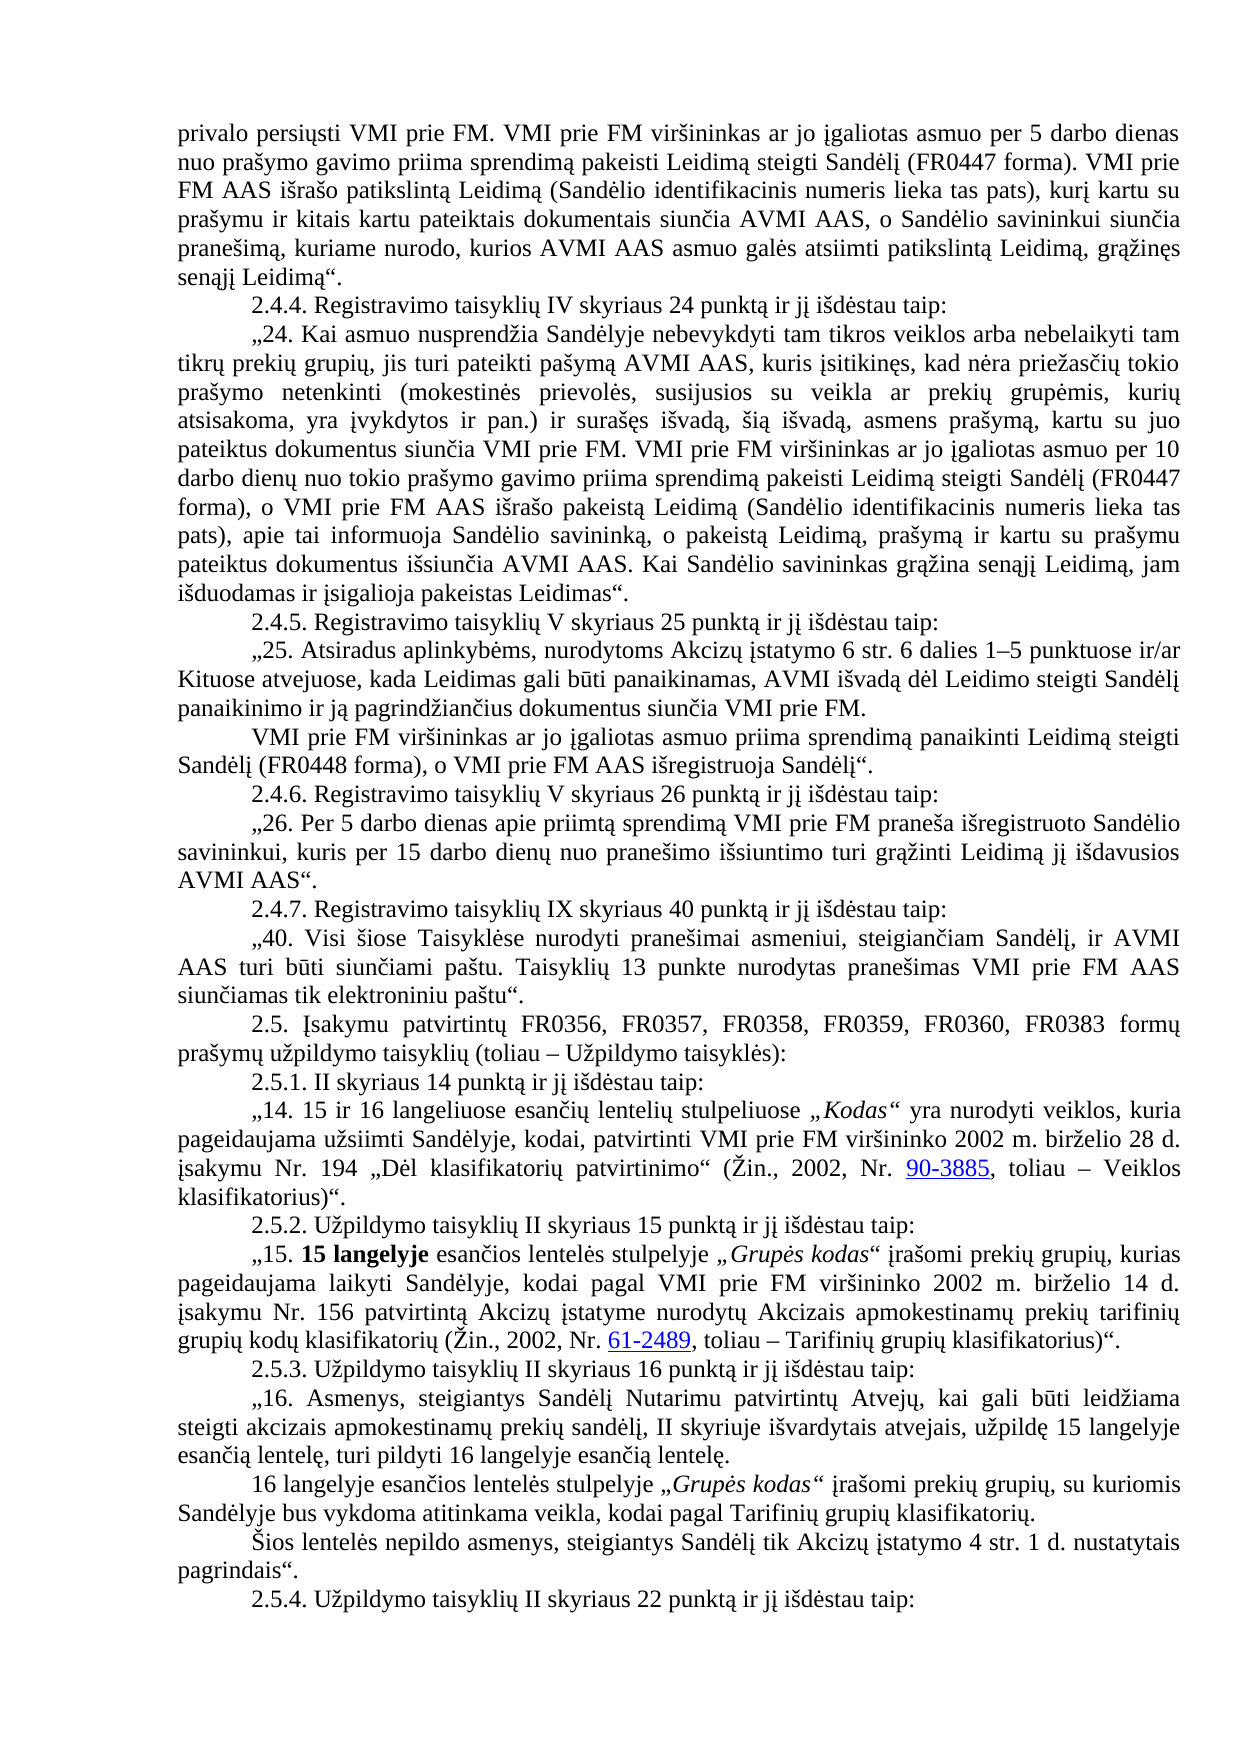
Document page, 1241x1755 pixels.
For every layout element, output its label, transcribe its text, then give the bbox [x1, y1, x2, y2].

text „25. Atsiradus aplinkybėms, nurodytoms Akcizų įstatymo 6 str. 6 dalies 1–5 punktuose ir/ar Kituose atvejuose, kada Leidimas gali būti panaikinamas, AVMI išvadą dėl Leidimo steigti Sandėlį panaikinimo ir ją pagrindžiančius dokumentus siunčia VMI prie FM. [177, 636, 1181, 722]
text „15. 15 langelyje esančios lentelės stulpelyje „Grupės kodas“ įrašomi prekių grupių, kurias pageidaujama laikyti Sandėlyje, kodai pagal VMI prie FM viršininko 2002 m. birželio 14 d. įsakymu Nr. 156 patvirtintą Akcizų įstatyme nurodytų Akcizais apmokestinamų prekių tarifinių grupių kodų klasifikatorių (Žin., 2002, Nr. 61-2489, toliau – Tarifinių grupių klasifikatorius)“. [177, 1239, 1181, 1354]
text „24. Kai asmuo nusprendžia Sandėlyje nebevykdyti tam tikros veiklos arba nebelaikyti tam tikrų prekių grupių, jis turi pateikti pašymą AVMI AAS, kuris įsitikinęs, kad nėra priežasčių tokio prašymo netenkinti (mokestinės prievolės, susijusios su veikla ar prekių grupėmis, kurių atsisakoma, yra įvykdytos ir pan.) ir surašęs išvadą, šią išvadą, asmens prašymą, kartu su juo pateiktus dokumentus siunčia VMI prie FM. VMI prie FM viršininkas ar jo įgaliotas asmuo per 10 darbo dienų nuo tokio prašymo gavimo priima sprendimą pakeisti Leidimą steigti Sandėlį (FR0447 forma), o VMI prie FM AAS išrašo pakeistą Leidimą (Sandėlio identifikacinis numeris lieka tas pats), apie tai informuoja Sandėlio savininką, o pakeistą Leidimą, prašymą ir kartu su prašymu pateiktus dokumentus išsiunčia AVMI AAS. Kai Sandėlio savininkas grąžina senąjį Leidimą, jam išduodamas ir įsigalioja pakeistas Leidimas“. [177, 319, 1181, 607]
text 2.5.3. Užpildymo taisyklių II skyriaus 16 punktą ir jį išdėstau taip: [177, 1354, 1181, 1383]
text VMI prie FM viršininkas ar jo įgaliotas asmuo priima sprendimą panaikinti Leidimą steigti Sandėlį (FR0448 forma), o VMI prie FM AAS išregistruoja Sandėlį“. [177, 722, 1181, 779]
text „40. Visi šiose Taisyklėse nurodyti pranešimai asmeniui, steigiančiam Sandėlį, ir AVMI AAS turi būti siunčiami paštu. Taisyklių 13 punkte nurodytas pranešimas VMI prie FM AAS siunčiamas tik elektroniniu paštu“. [177, 923, 1181, 1009]
text Šios lentelės nepildo asmenys, steigiantys Sandėlį tik Akcizų įstatymo 4 str. 1 d. nustatytais pagrindais“. [177, 1527, 1181, 1584]
text 2.4.7. Registravimo taisyklių IX skyriaus 40 punktą ir jį išdėstau taip: [177, 894, 1181, 923]
text 2.4.5. Registravimo taisyklių V skyriaus 25 punktą ir jį išdėstau taip: [177, 607, 1181, 636]
text 2.5.1. II skyriaus 14 punktą ir jį išdėstau taip: [177, 1067, 1181, 1096]
text privalo persiųsti VMI prie FM. VMI prie FM viršininkas ar jo įgaliotas asmuo per 5 darbo dienas nuo prašymo gavimo priima sprendimą pakeisti Leidimą steigti Sandėlį (FR0447 forma). VMI prie FM AAS išrašo patikslintą Leidimą (Sandėlio identifikacinis numeris lieka tas pats), kurį kartu su prašymu ir kitais kartu pateiktais dokumentais siunčia AVMI AAS, o Sandėlio savininkui siunčia pranešimą, kuriame nurodo, kurios AVMI AAS asmuo galės atsiimti patikslintą Leidimą, grąžinęs senąjį Leidimą“. [177, 118, 1181, 291]
text 2.5. Įsakymu patvirtintų FR0356, FR0357, FR0358, FR0359, FR0360, FR0383 formų prašymų užpildymo taisyklių (toliau – Užpildymo taisyklės): [177, 1009, 1181, 1067]
text 2.4.4. Registravimo taisyklių IV skyriaus 24 punktą ir jį išdėstau taip: [177, 291, 1181, 319]
text „16. Asmenys, steigiantys Sandėlį Nutarimu patvirtintų Atvejų, kai gali būti leidžiama steigti akcizais apmokestinamų prekių sandėlį, II skyriuje išvardytais atvejais, užpildę 15 langelyje esančią lentelę, turi pildyti 16 langelyje esančią lentelę. [177, 1383, 1181, 1469]
text 2.5.2. Užpildymo taisyklių II skyriaus 15 punktą ir jį išdėstau taip: [177, 1211, 1181, 1239]
text 2.4.6. Registravimo taisyklių V skyriaus 26 punktą ir jį išdėstau taip: [177, 779, 1181, 808]
text „14. 15 ir 16 langeliuose esančių lentelių stulpeliuose „Kodas“ yra nurodyti veiklos, kuria pageidaujama užsiimti Sandėlyje, kodai, patvirtinti VMI prie FM viršininko 2002 m. birželio 28 d. įsakymu Nr. 194 „Dėl klasifikatorių patvirtinimo“ (Žin., 2002, Nr. 90-3885, toliau – Veiklos klasifikatorius)“. [177, 1096, 1181, 1211]
text „26. Per 5 darbo dienas apie priimtą sprendimą VMI prie FM praneša išregistruoto Sandėlio savininkui, kuris per 15 darbo dienų nuo pranešimo išsiuntimo turi grąžinti Leidimą jį išdavusios AVMI AAS“. [177, 808, 1181, 894]
text 2.5.4. Užpildymo taisyklių II skyriaus 22 punktą ir jį išdėstau taip: [177, 1584, 1181, 1613]
text 16 langelyje esančios lentelės stulpelyje „Grupės kodas“ įrašomi prekių grupių, su kuriomis Sandėlyje bus vykdoma atitinkama veikla, kodai pagal Tarifinių grupių klasifikatorių. [177, 1469, 1181, 1527]
